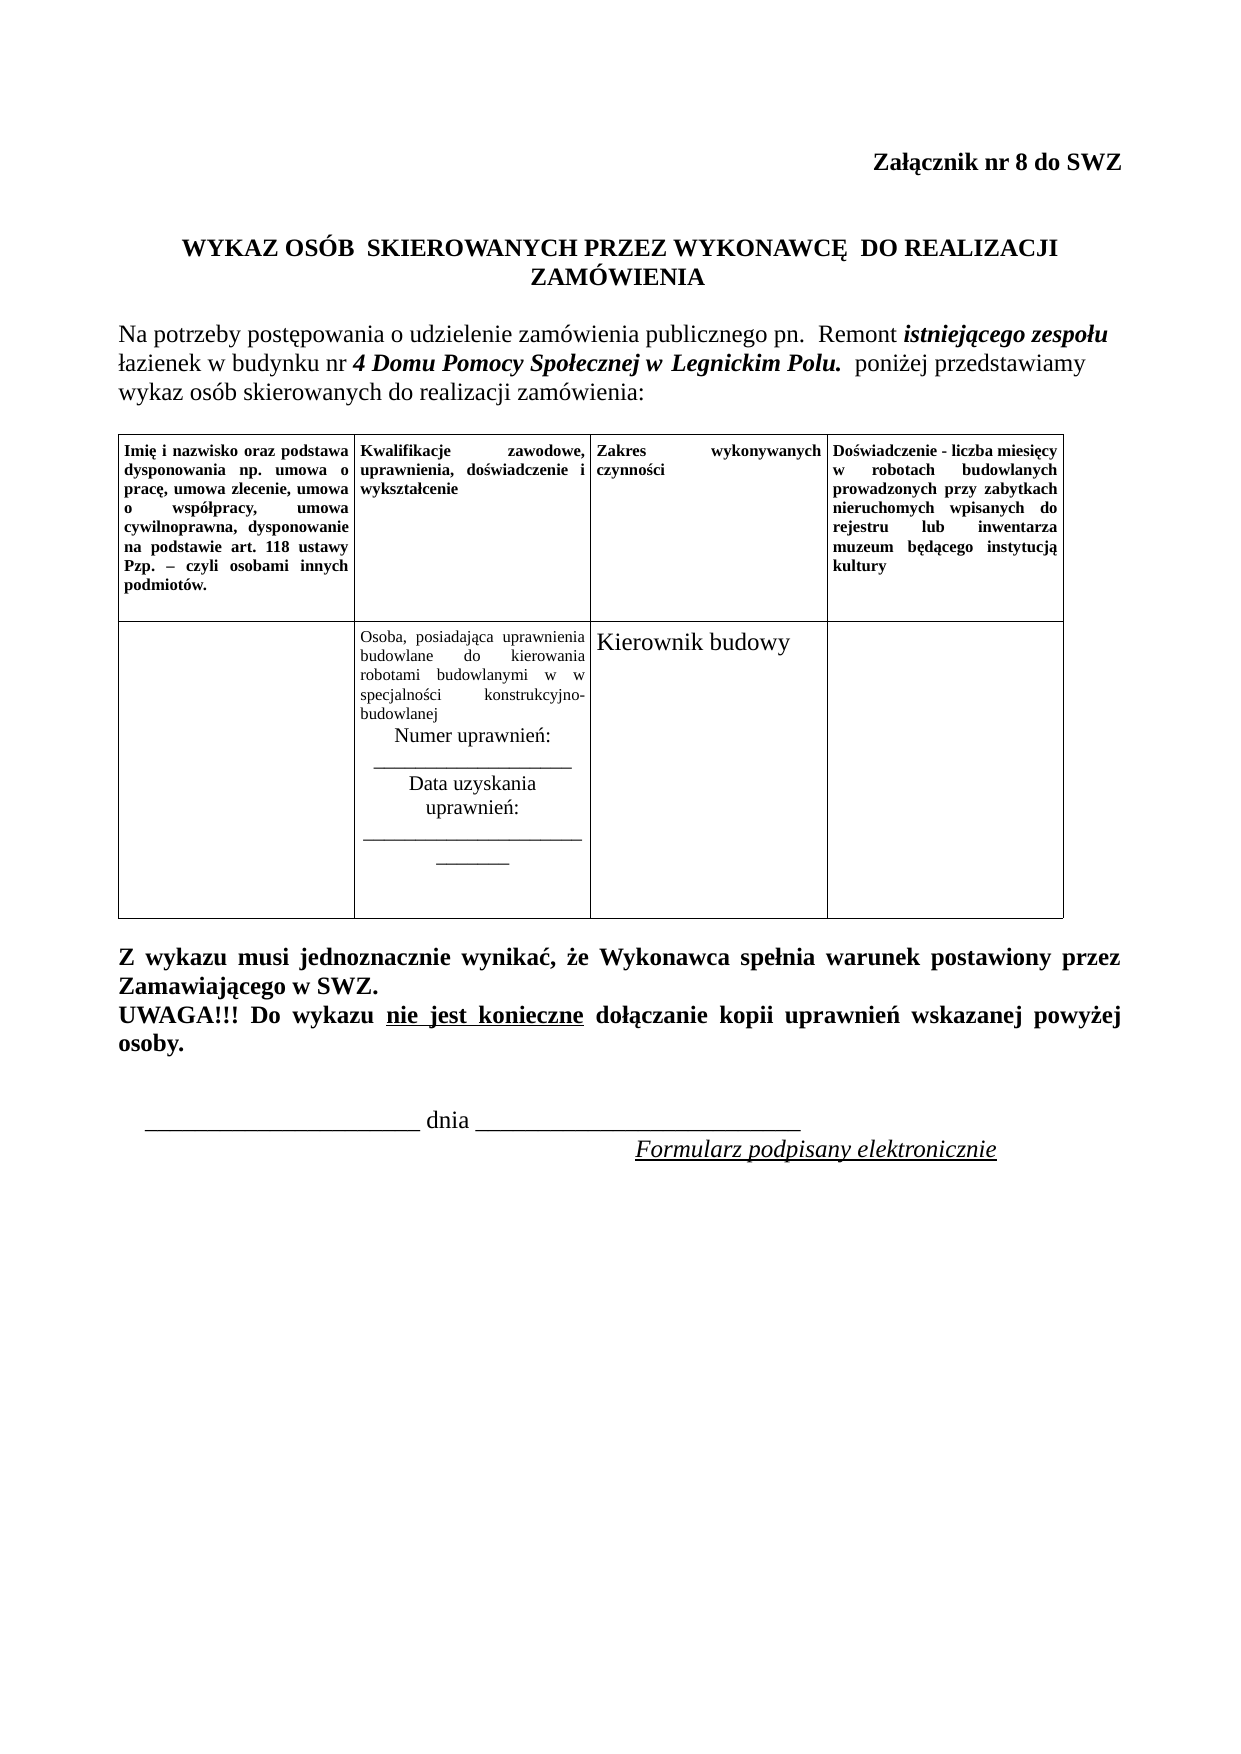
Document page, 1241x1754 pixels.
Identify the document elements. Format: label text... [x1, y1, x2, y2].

text Formularz podpisany elektronicznie [118, 1134, 1122, 1163]
table_cell Kierownik budowy [591, 622, 827, 918]
table_header Kwalifikacje zawodowe, uprawnienia, doświadczenie i wykształcenie [355, 435, 590, 621]
text Załącznik nr 8 do SWZ [561, 147, 1122, 176]
table_cell [828, 622, 1063, 918]
table_header Zakres wykonywanych czynności [591, 435, 827, 621]
text Na potrzeby postępowania o udzielenie zamówienia publicznego pn. Remont istniejącego zespołu łazienek w budynku nr 4 Domu Pomocy Społecznej w Legnickim Polu. poniżej przedstawiamy wykaz osób skierowanych do realizacji zamówienia: [118, 291, 1122, 406]
table_header Imię i nazwisko oraz podstawa dysponowania np. umowa o pracę, umowa zlecenie, umowa o współpracy, umowa cywilnoprawna, dysponowanie na podstawie art. 118 ustawy Pzp. – czyli osobami innych podmiotów. [119, 435, 354, 621]
text Z wykazu musi jednoznacznie wynikać, że Wykonawca spełnia warunek postawiony przez Zamawiającego w SWZ. [118, 942, 1122, 1000]
table_cell [119, 622, 354, 918]
text UWAGA!!! Do wykazu nie jest konieczne dołączanie kopii uprawnień wskazanej powyżej osoby. [118, 1000, 1122, 1057]
text WYKAZ OSÓB SKIEROWANYCH PRZEZ WYKONAWCĘ DO REALIZACJI ZAMÓWIENIA [118, 233, 1122, 291]
table_header Doświadczenie - liczba miesięcy w robotach budowlanych prowadzonych przy zabytkach nieruchomych wpisanych do rejestru lub inwentarza muzeum będącego instytucją kultury [828, 435, 1063, 621]
table_cell Osoba, posiadająca uprawnienia budowlane do kierowania robotami budowlanymi w w specjalności konstrukcyjno-budowlanej Numer uprawnień: ___________________ Data uzyskania uprawnień: ____________________________ [355, 622, 590, 918]
text ______________________ dnia __________________________ [118, 1105, 827, 1134]
